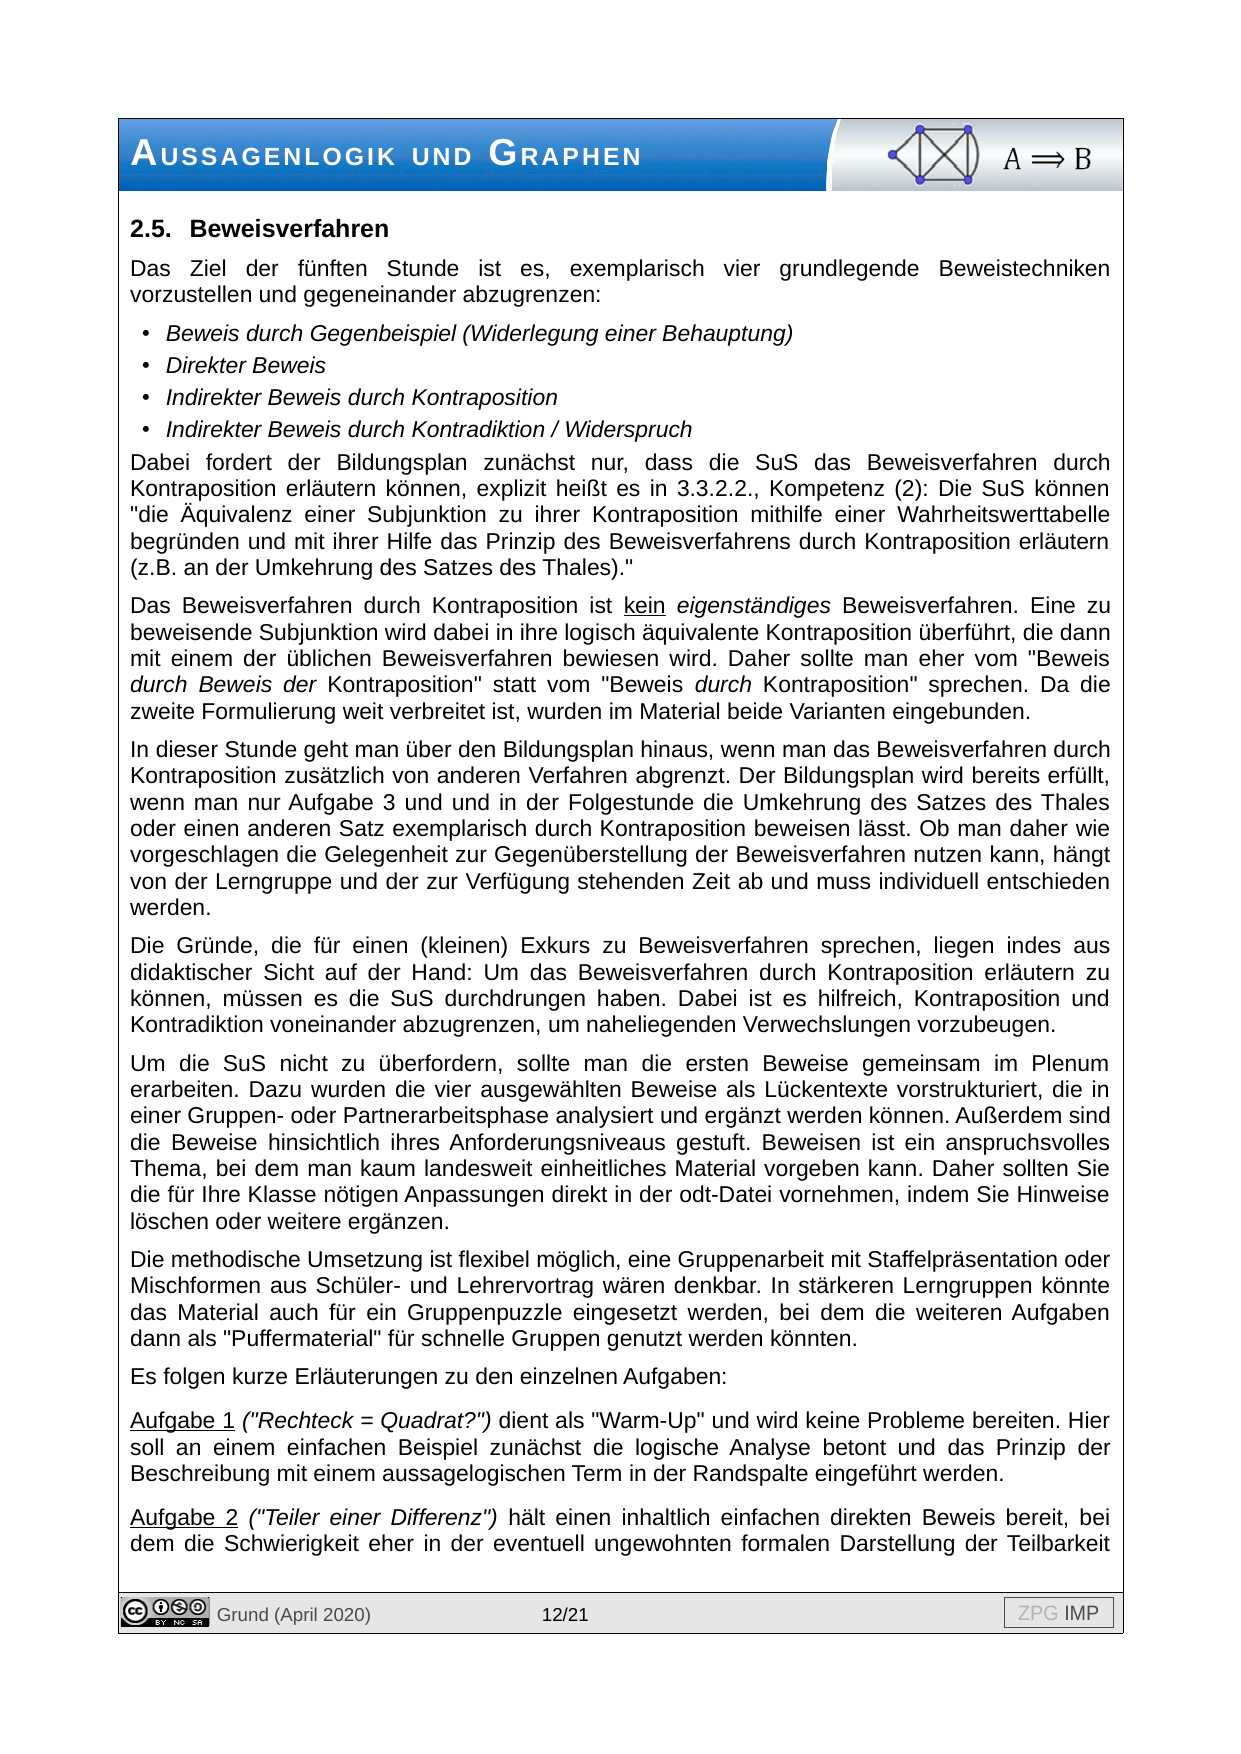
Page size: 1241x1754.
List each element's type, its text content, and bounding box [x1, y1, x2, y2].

text Das Beweisverfahren durch Kontraposition ist kein eigenständiges Beweisverfahren. Eine zu beweisende Subjunktion wird dabei in ihre logisch äquivalente Kontraposition überführt, die dann mit einem der üblichen Beweisverfahren bewiesen wird. Daher sollte man eher vom "Beweis durch Beweis der Kontraposition" statt vom "Beweis durch Kontraposition" sprechen. Da die zweite Formulierung weit verbreitet ist, wurden im Material beide Varianten eingebunden. [130, 592, 1111, 724]
text Das Ziel der fünften Stunde ist es, exemplarisch vier grundlegende Beweistechniken vorzustellen und gegeneinander abzugrenzen: [130, 255, 1111, 308]
text Dabei fordert der Bildungsplan zunächst nur, dass die SuS das Beweisverfahren durch Kontraposition erläutern können, explizit heißt es in 3.3.2.2., Kompetenz (2): Die SuS können "die Äquivalenz einer Subjunktion zu ihrer Kontraposition mithilfe einer Wahrheitswerttabelle begründen und mit ihrer Hilfe das Prinzip des Beweisverfahrens durch Kontraposition erläutern (z.B. an der Umkehrung des Satzes des Thales)." [130, 449, 1111, 580]
picture [119, 119, 1123, 191]
text Aufgabe 1 ("Rechteck = Quadrat?") dient als "Warm-Up" und wird keine Probleme bereiten. Hier soll an einem einfachen Beispiel zunächst die logische Analyse betont und das Prinzip der Beschreibung mit einem aussagelogischen Term in der Randspalte eingeführt werden. [130, 1407, 1111, 1486]
list Indirekter Beweis durch Kontraposition [142, 384, 1117, 410]
picture [120, 1597, 210, 1627]
text Die methodische Umsetzung ist flexibel möglich, eine Gruppenarbeit mit Staffelpräsentation oder Mischformen aus Schüler- und Lehrervortrag wären denkbar. In stärkeren Lerngruppen könnte das Material auch für ein Gruppenpuzzle eingesetzt werden, bei dem die weiteren Aufgaben dann als "Puffermaterial" für schnelle Gruppen genutzt werden könnten. [130, 1246, 1111, 1351]
text Die Gründe, die für einen (kleinen) Exkurs zu Beweisverfahren sprechen, liegen indes aus didaktischer Sicht auf der Hand: Um das Beweisverfahren durch Kontraposition erläutern zu können, müssen es die SuS durchdrungen haben. Dabei ist es hilfreich, Kontraposition und Kontradiktion voneinander abzugrenzen, um naheliegenden Verwechslungen vorzubeugen. [130, 932, 1111, 1038]
list Direkter Beweis [142, 352, 1117, 378]
subtitle Beweisverfahren [119, 214, 1123, 243]
list Beweis durch Gegenbeispiel (Widerlegung einer Behauptung) [142, 319, 1117, 346]
text Um die SuS nicht zu überfordern, sollte man die ersten Beweise gemeinsam im Plenum erarbeiten. Dazu wurden die vier ausgewählten Beweise als Lückentexte vorstrukturiert, die in einer Gruppen- oder Partnerarbeitsphase analysiert und ergänzt werden können. Außerdem sind die Beweise hinsichtlich ihres Anforderungsniveaus gestuft. Beweisen ist ein anspruchsvolles Thema, bei dem man kaum landesweit einheitliches Material vorgeben kann. Daher sollten Sie die für Ihre Klasse nötigen Anpassungen direkt in der odt-Datei vornehmen, indem Sie Hinweise löschen oder weitere ergänzen. [130, 1049, 1111, 1234]
text Aufgabe 2 ("Teiler einer Differenz") hält einen inhaltlich einfachen direkten Beweis bereit, bei dem die Schwierigkeit eher in der eventuell ungewohnten formalen Darstellung der Teilbarkeit [130, 1504, 1111, 1557]
list Indirekter Beweis durch Kontradiktion / Widerspruch [142, 416, 1117, 443]
text In dieser Stunde geht man über den Bildungsplan hinaus, wenn man das Beweisverfahren durch Kontraposition zusätzlich von anderen Verfahren abgrenzt. Der Bildungsplan wird bereits erfüllt, wenn man nur Aufgabe 3 und und in der Folgestunde die Umkehrung des Satzes des Thales oder einen anderen Satz exemplarisch durch Kontraposition beweisen lässt. Ob man daher wie vorgeschlagen die Gelegenheit zur Gegenüberstellung der Beweisverfahren nutzen kann, hängt von der Lerngruppe und der zur Verfügung stehenden Zeit ab und muss individuell entschieden werden. [130, 736, 1111, 920]
text Es folgen kurze Erläuterungen zu den einzelnen Aufgaben: [130, 1363, 1111, 1389]
